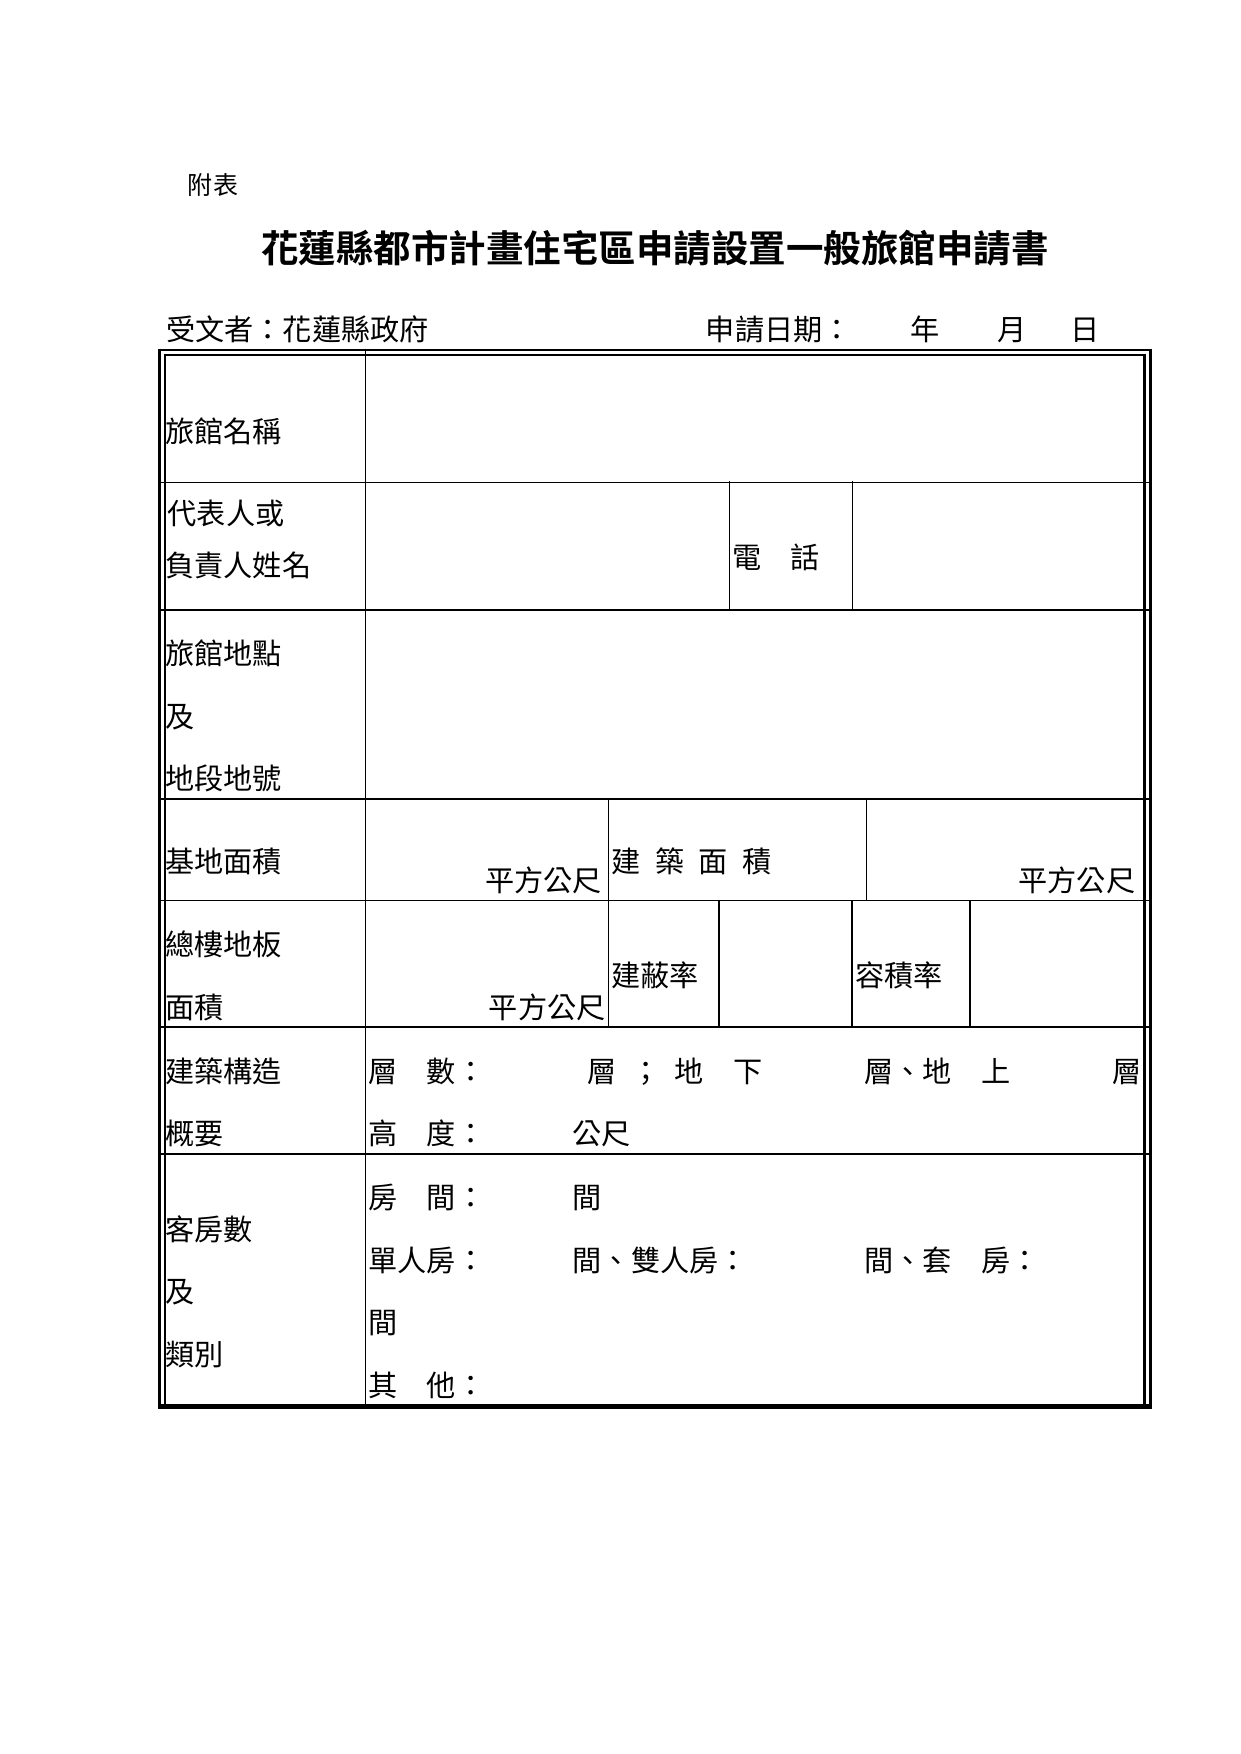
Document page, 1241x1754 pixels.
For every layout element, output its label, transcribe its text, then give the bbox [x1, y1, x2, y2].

table_cell [720, 901, 851, 1026]
table_header 旅館名稱 [162, 351, 365, 481]
table_cell [366, 483, 729, 609]
table_cell 平方公尺 [867, 800, 1143, 900]
table_cell 建 築 面 積 [609, 800, 866, 900]
text 受文者：花蓮縣政府 申請日期： 年 月 日 [143, 286, 1122, 348]
table_cell 建蔽率 [609, 901, 718, 1026]
table_cell [366, 611, 1143, 798]
table_cell 平方公尺 [366, 800, 608, 900]
table_cell 層 數： 層 ； 地 下 層、地 上 層 高 度： 公尺 [366, 1028, 1143, 1153]
table_cell 平方公尺 [366, 901, 608, 1026]
table_cell 房 間： 間 單人房： 間、雙人房： 間、套 房： 間 其 他： [366, 1155, 1143, 1404]
table_cell 代表人或 負責人姓名 [166, 483, 365, 609]
table_cell 基地面積 [166, 800, 365, 900]
text 附表 [187, 142, 1122, 205]
table_cell 容積率 [853, 901, 969, 1026]
table_cell [971, 901, 1143, 1026]
table_cell 總樓地板 面積 [166, 901, 365, 1026]
table_cell 客房數 及 類別 [166, 1155, 365, 1404]
table_header [366, 356, 1143, 481]
table_cell [853, 483, 1143, 609]
table_cell 建築構造 概要 [166, 1028, 365, 1153]
table_cell 電 話 [730, 483, 852, 609]
text 花蓮縣都市計畫住宅區申請設置一般旅館申請書 [187, 205, 1122, 267]
table_cell 旅館地點 及 地段地號 [166, 611, 365, 798]
table_header [366, 351, 1147, 481]
